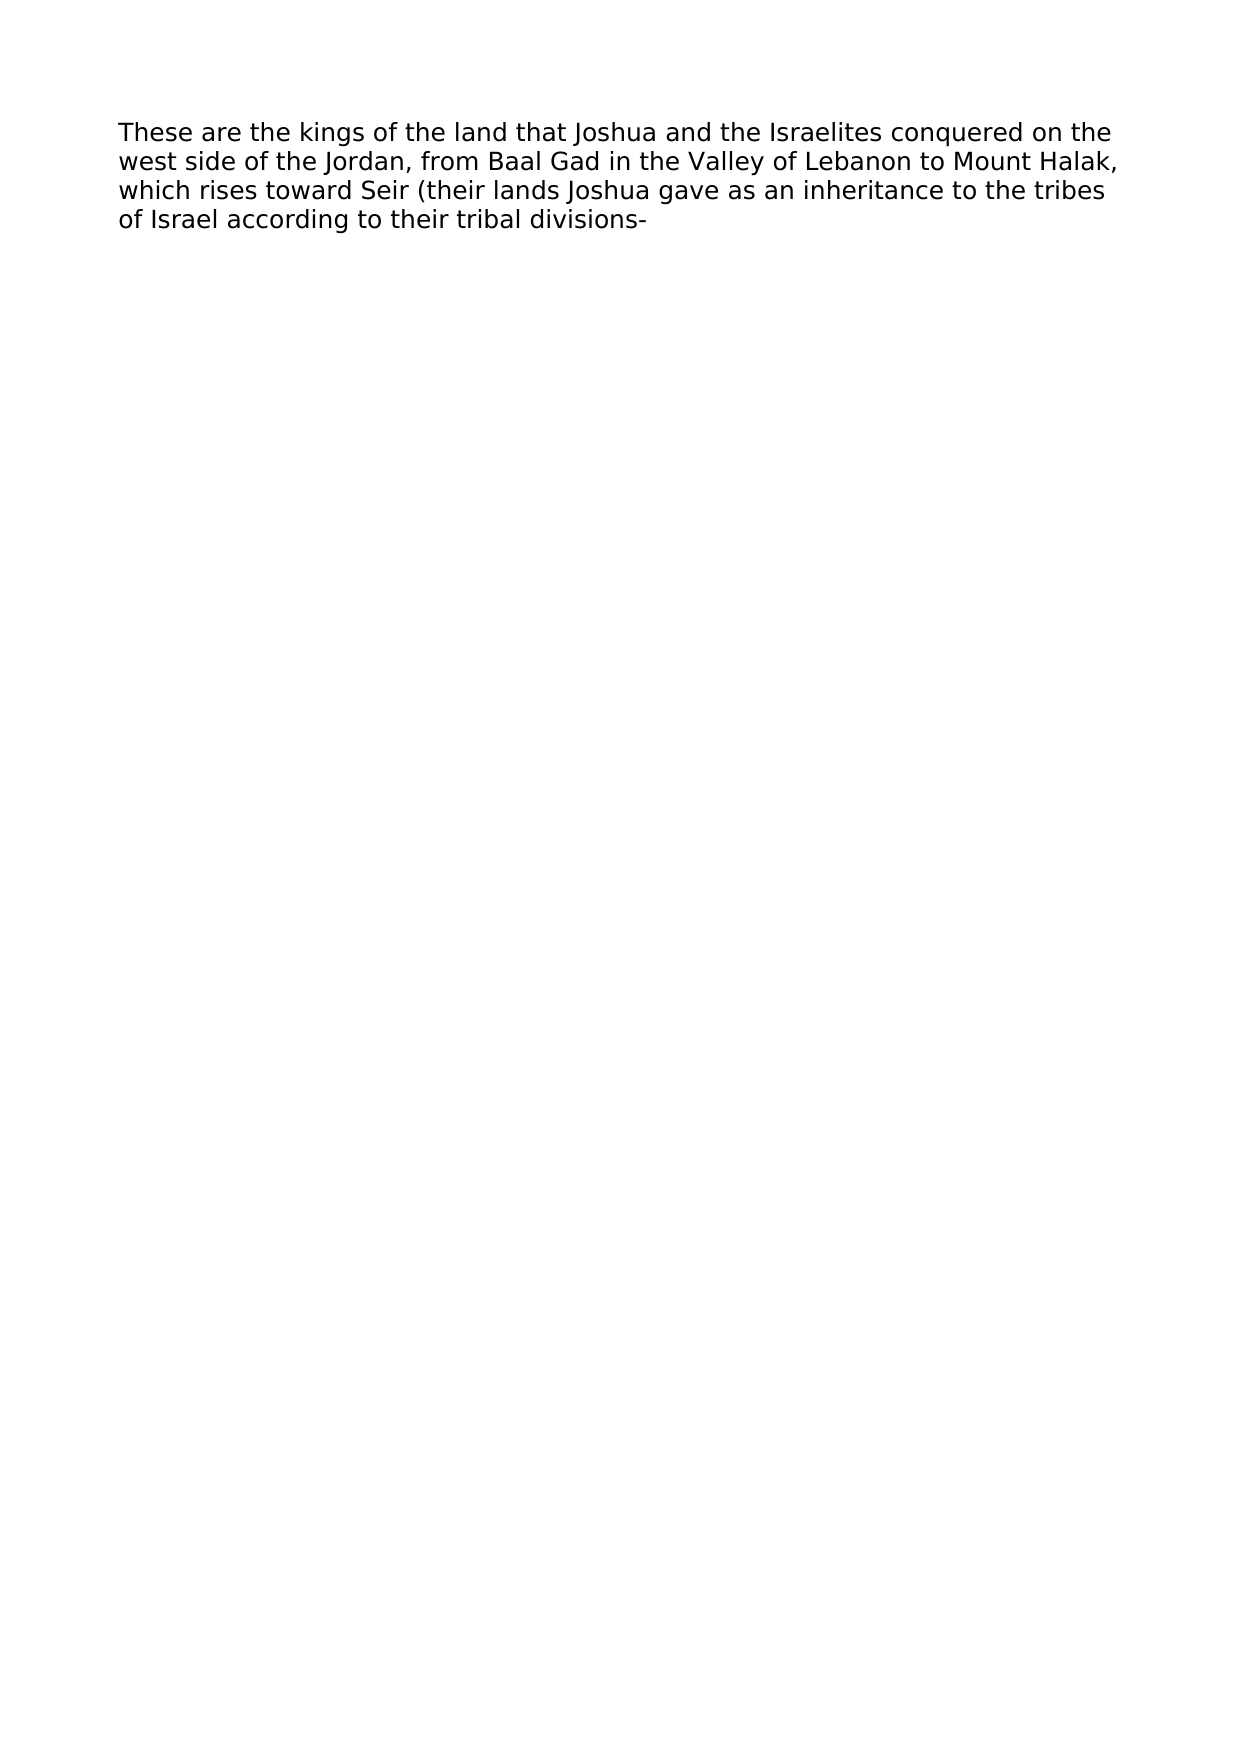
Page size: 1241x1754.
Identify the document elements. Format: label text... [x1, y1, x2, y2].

text These are the kings of the land that Joshua and the Israelites conquered on the west side of the Jordan, from Baal Gad in the Valley of Lebanon to Mount Halak, which rises toward Seir (their lands Joshua gave as an inheritance to the tribes of Israel according to their tribal divisions- [118, 118, 1122, 235]
